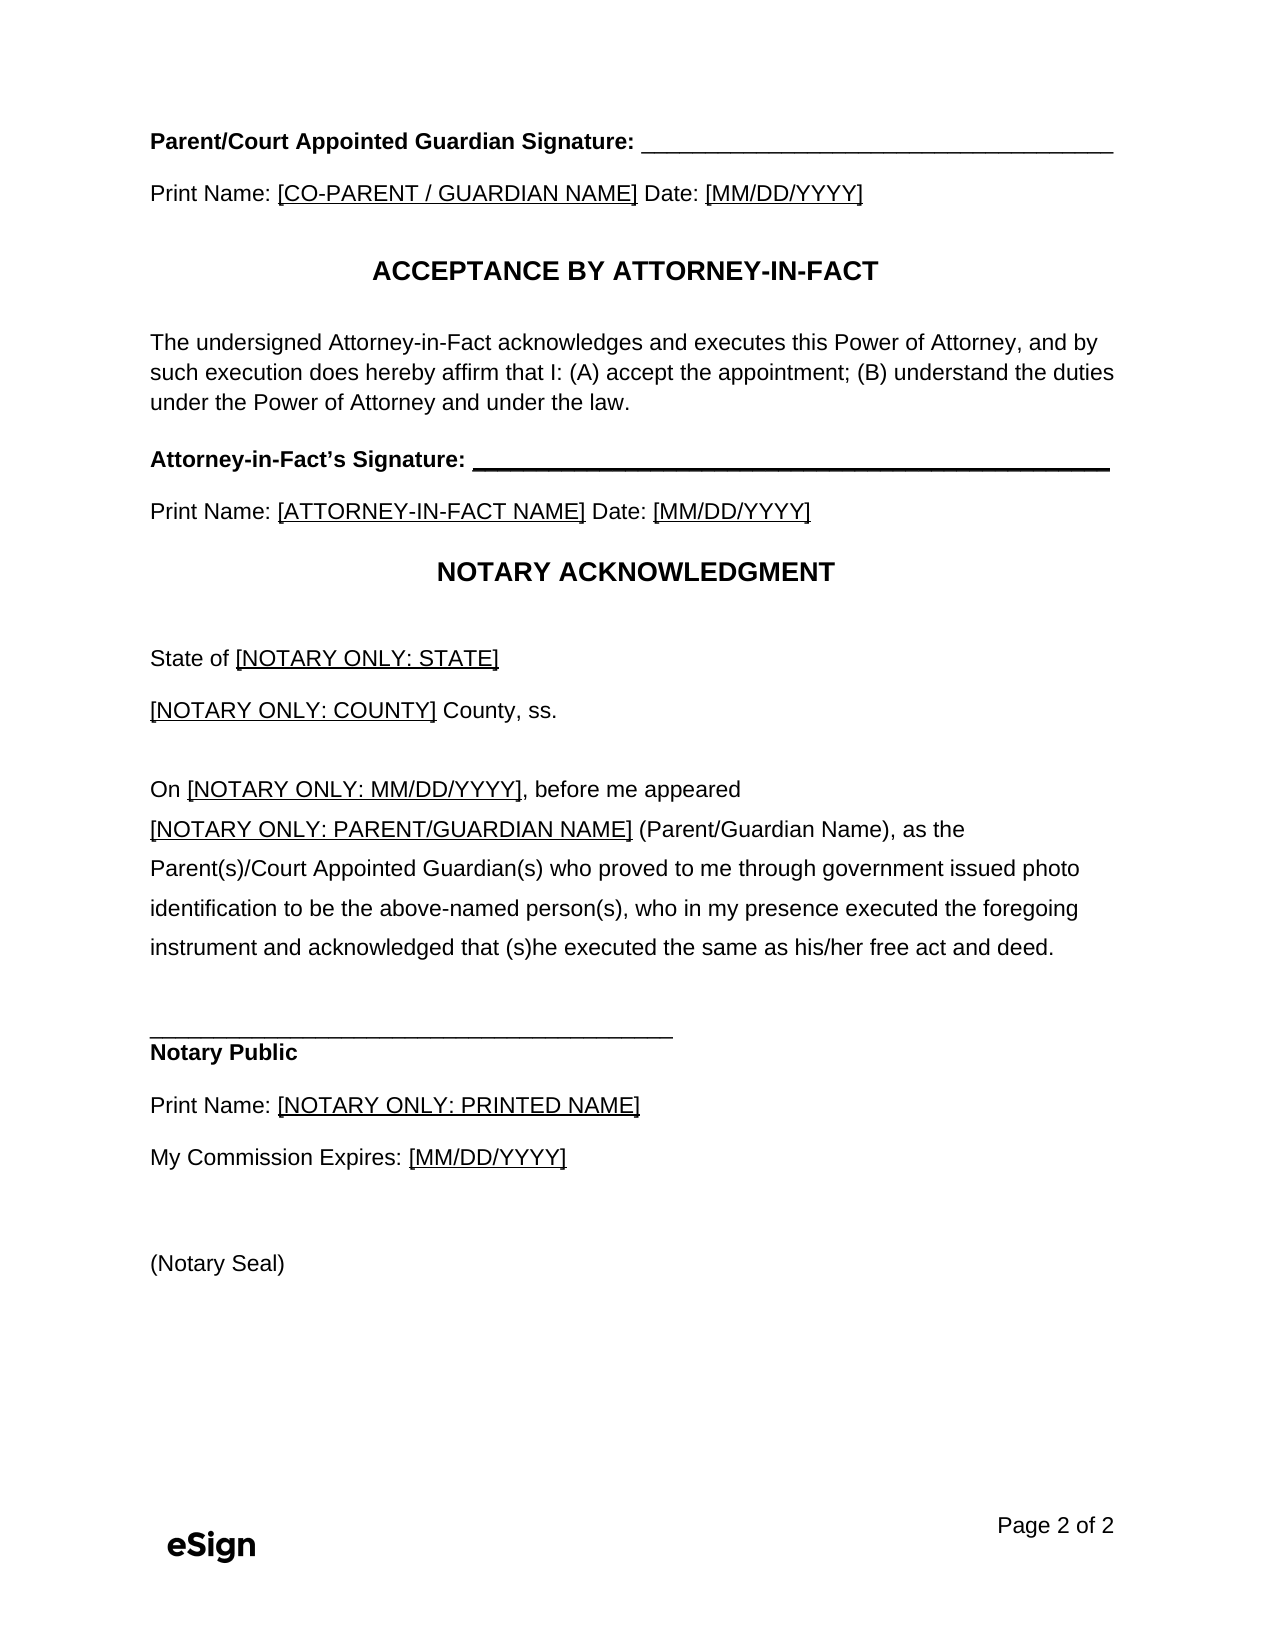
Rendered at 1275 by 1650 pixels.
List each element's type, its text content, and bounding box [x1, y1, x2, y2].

text Print Name: [ATTORNEY-IN-FACT NAME] Date: [MM/DD/YYYY] [150, 498, 1122, 524]
text The undersigned Attorney-in-Fact acknowledges and executes this Power of Attorney, and by such execution does hereby affirm that I: (A) accept the appointment; (B) understand the duties under the Power of Attorney and under the law. [150, 328, 1118, 415]
text [NOTARY ONLY: COUNTY] County, ss. [150, 697, 1125, 724]
text ACCEPTANCE BY ATTORNEY-IN-FACT [150, 255, 1101, 286]
text NOTARY ACKNOWLEDGMENT [150, 556, 1122, 587]
text Attorney-in-Fact’s Signature: __________________________________________________ [150, 446, 1122, 472]
text Notary Public [150, 1039, 1125, 1065]
text Parent/Court Appointed Guardian Signature: _____________________________________ [150, 128, 1122, 154]
text Print Name: [CO-PARENT / GUARDIAN NAME] Date: [MM/DD/YYYY] [150, 180, 1122, 207]
text My Commission Expires: [MM/DD/YYYY] [150, 1144, 1125, 1171]
text On [NOTARY ONLY: MM/DD/YYYY], before me appeared [150, 776, 1125, 803]
text (Notary Seal) [150, 1250, 1125, 1276]
text Print Name: [NOTARY ONLY: PRINTED NAME] [150, 1092, 1125, 1118]
text [NOTARY ONLY: PARENT/GUARDIAN NAME] (Parent/Guardian Name), as the Parent(s)/Court Appointed Guardian(s) who proved to me through government issued photo identification to be the above-named person(s), who in my presence executed the foregoing instrument and acknowledged that (s)he executed the same as his/her free act and deed. [150, 816, 1125, 961]
text _________________________________________ [150, 1013, 1125, 1039]
text State of [NOTARY ONLY: STATE] [150, 644, 1122, 671]
